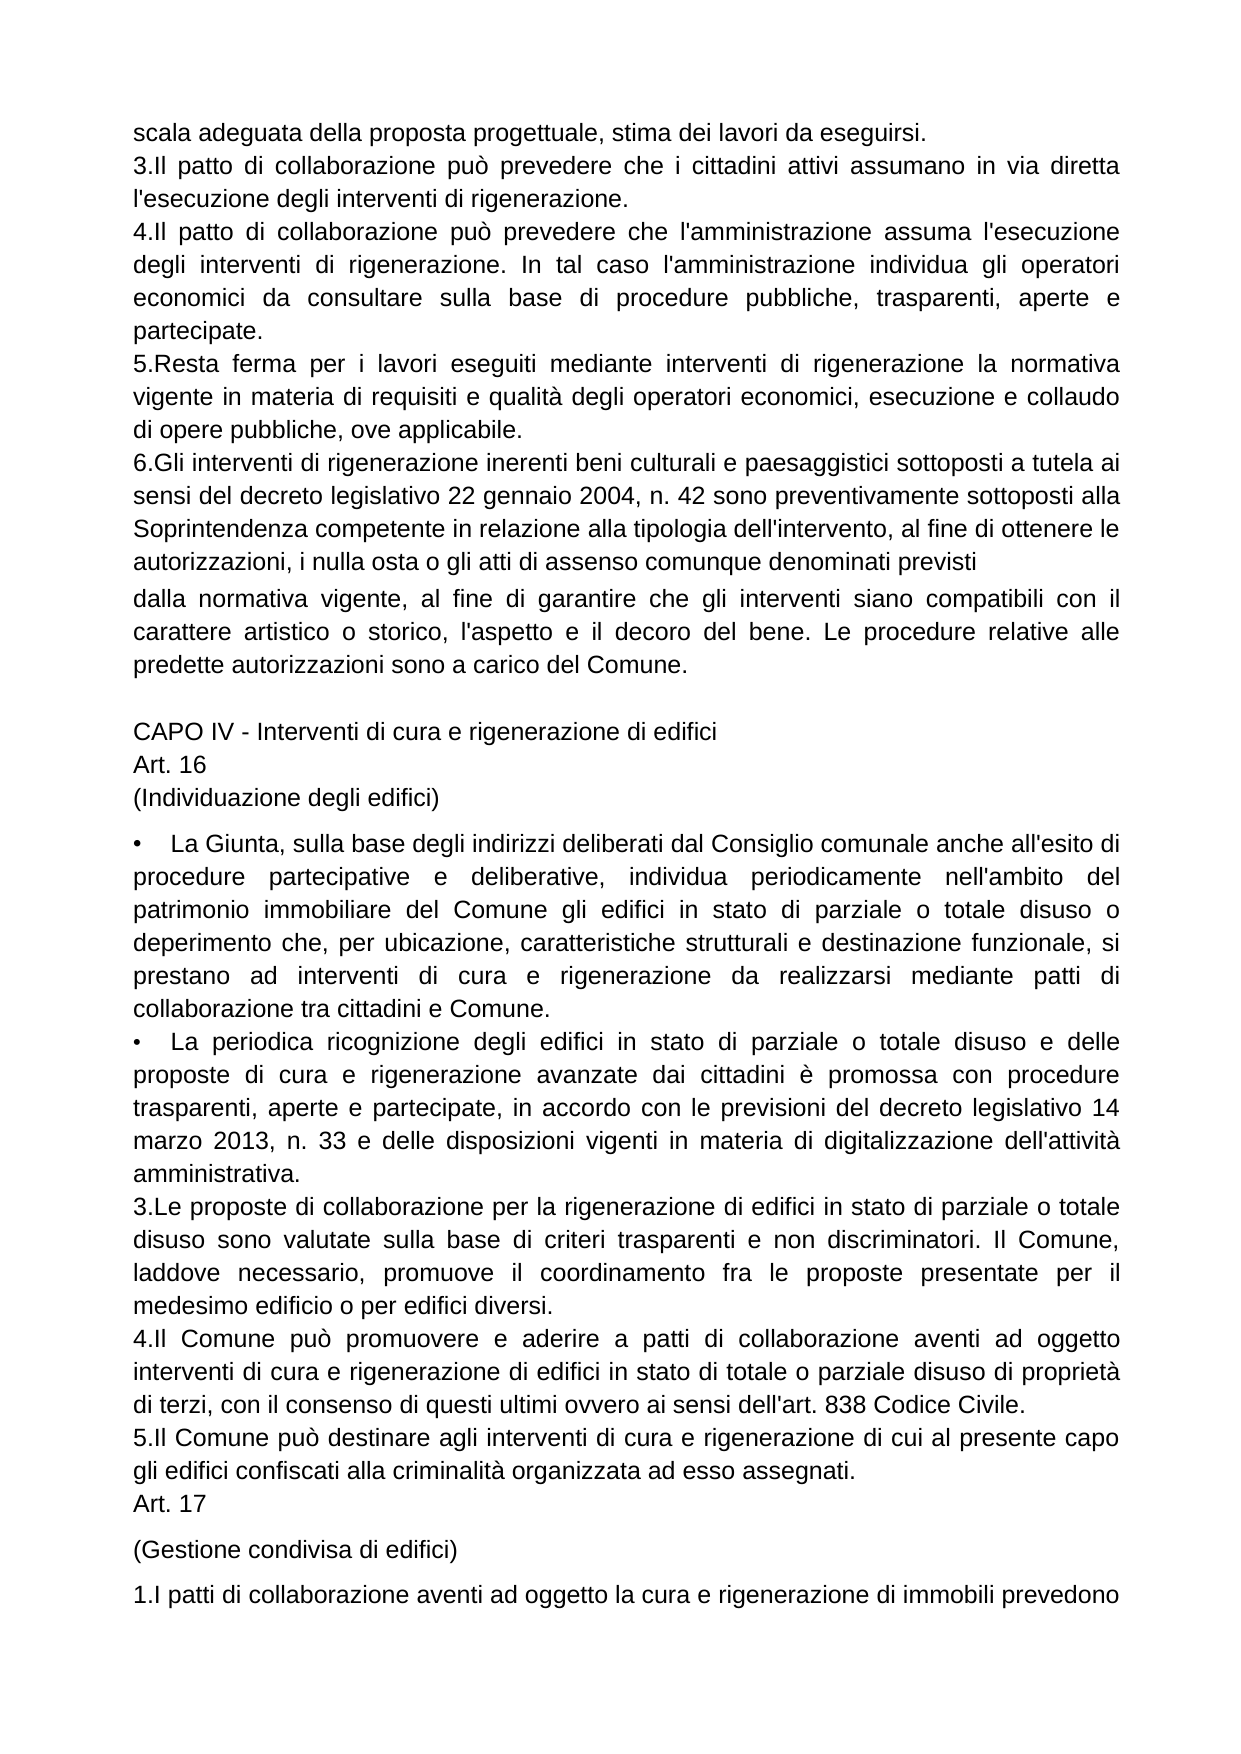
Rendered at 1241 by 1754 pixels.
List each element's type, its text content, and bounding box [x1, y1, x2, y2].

text (Gestione condivisa di edifici) [133, 1534, 1122, 1563]
text CAPO IV - Interventi di cura e rigenerazione di edifici [133, 717, 1122, 746]
text 4.Il patto di collaborazione può prevedere che l'amministrazione assuma l'esecuzione degli interventi di rigenerazione. In tal caso l'amministrazione individua gli operatori economici da consultare sulla base di procedure pubbliche, trasparenti, aperte e partecipate. [133, 217, 1122, 345]
text scala adeguata della proposta progettuale, stima dei lavori da eseguirsi. [133, 118, 1122, 147]
text Art. 16 [133, 750, 1122, 779]
text 6.Gli interventi di rigenerazione inerenti beni culturali e paesaggistici sottoposti a tutela ai sensi del decreto legislativo 22 gennaio 2004, n. 42 sono preventivamente sottoposti alla Soprintendenza competente in relazione alla tipologia dell'intervento, al fine di ottenere le autorizzazioni, i nulla osta o gli atti di assenso comunque denominati previsti [133, 448, 1122, 576]
text Art. 17 [133, 1489, 1122, 1518]
list La periodica ricognizione degli edifici in stato di parziale o totale disuso e delle proposte di cura e rigenerazione avanzate dai cittadini è promossa con procedure trasparenti, aperte e partecipate, in accordo con le previsioni del decreto legislativo 14 marzo 2013, n. 33 e delle disposizioni vigenti in materia di digitalizzazione dell'attività amministrativa. [95, 1027, 1122, 1188]
text 4.Il Comune può promuovere e aderire a patti di collaborazione aventi ad oggetto interventi di cura e rigenerazione di edifici in stato di totale o parziale disuso di proprietà di terzi, con il consenso di questi ultimi ovvero ai sensi dell'art. 838 Codice Civile. [133, 1324, 1122, 1419]
text dalla normativa vigente, al fine di garantire che gli interventi siano compatibili con il carattere artistico o storico, l'aspetto e il decoro del bene. Le procedure relative alle predette autorizzazioni sono a carico del Comune. [133, 584, 1122, 678]
text 1.I patti di collaborazione aventi ad oggetto la cura e rigenerazione di immobili prevedono [133, 1580, 1122, 1609]
text 5.Resta ferma per i lavori eseguiti mediante interventi di rigenerazione la normativa vigente in materia di requisiti e qualità degli operatori economici, esecuzione e collaudo di opere pubbliche, ove applicabile. [133, 349, 1122, 444]
text (Individuazione degli edifici) [133, 783, 1122, 812]
text 3.Il patto di collaborazione può prevedere che i cittadini attivi assumano in via diretta l'esecuzione degli interventi di rigenerazione. [133, 151, 1122, 213]
list La Giunta, sulla base degli indirizzi deliberati dal Consiglio comunale anche all'esito di procedure partecipative e deliberative, individua periodicamente nell'ambito del patrimonio immobiliare del Comune gli edifici in stato di parziale o totale disuso o deperimento che, per ubicazione, caratteristiche strutturali e destinazione funzionale, si prestano ad interventi di cura e rigenerazione da realizzarsi mediante patti di collaborazione tra cittadini e Comune. [95, 828, 1122, 1022]
text 3.Le proposte di collaborazione per la rigenerazione di edifici in stato di parziale o totale disuso sono valutate sulla base di criteri trasparenti e non discriminatori. Il Comune, laddove necessario, promuove il coordinamento fra le proposte presentate per il medesimo edificio o per edifici diversi. [133, 1192, 1122, 1320]
text 5.Il Comune può destinare agli interventi di cura e rigenerazione di cui al presente capo gli edifici confiscati alla criminalità organizzata ad esso assegnati. [133, 1423, 1122, 1485]
